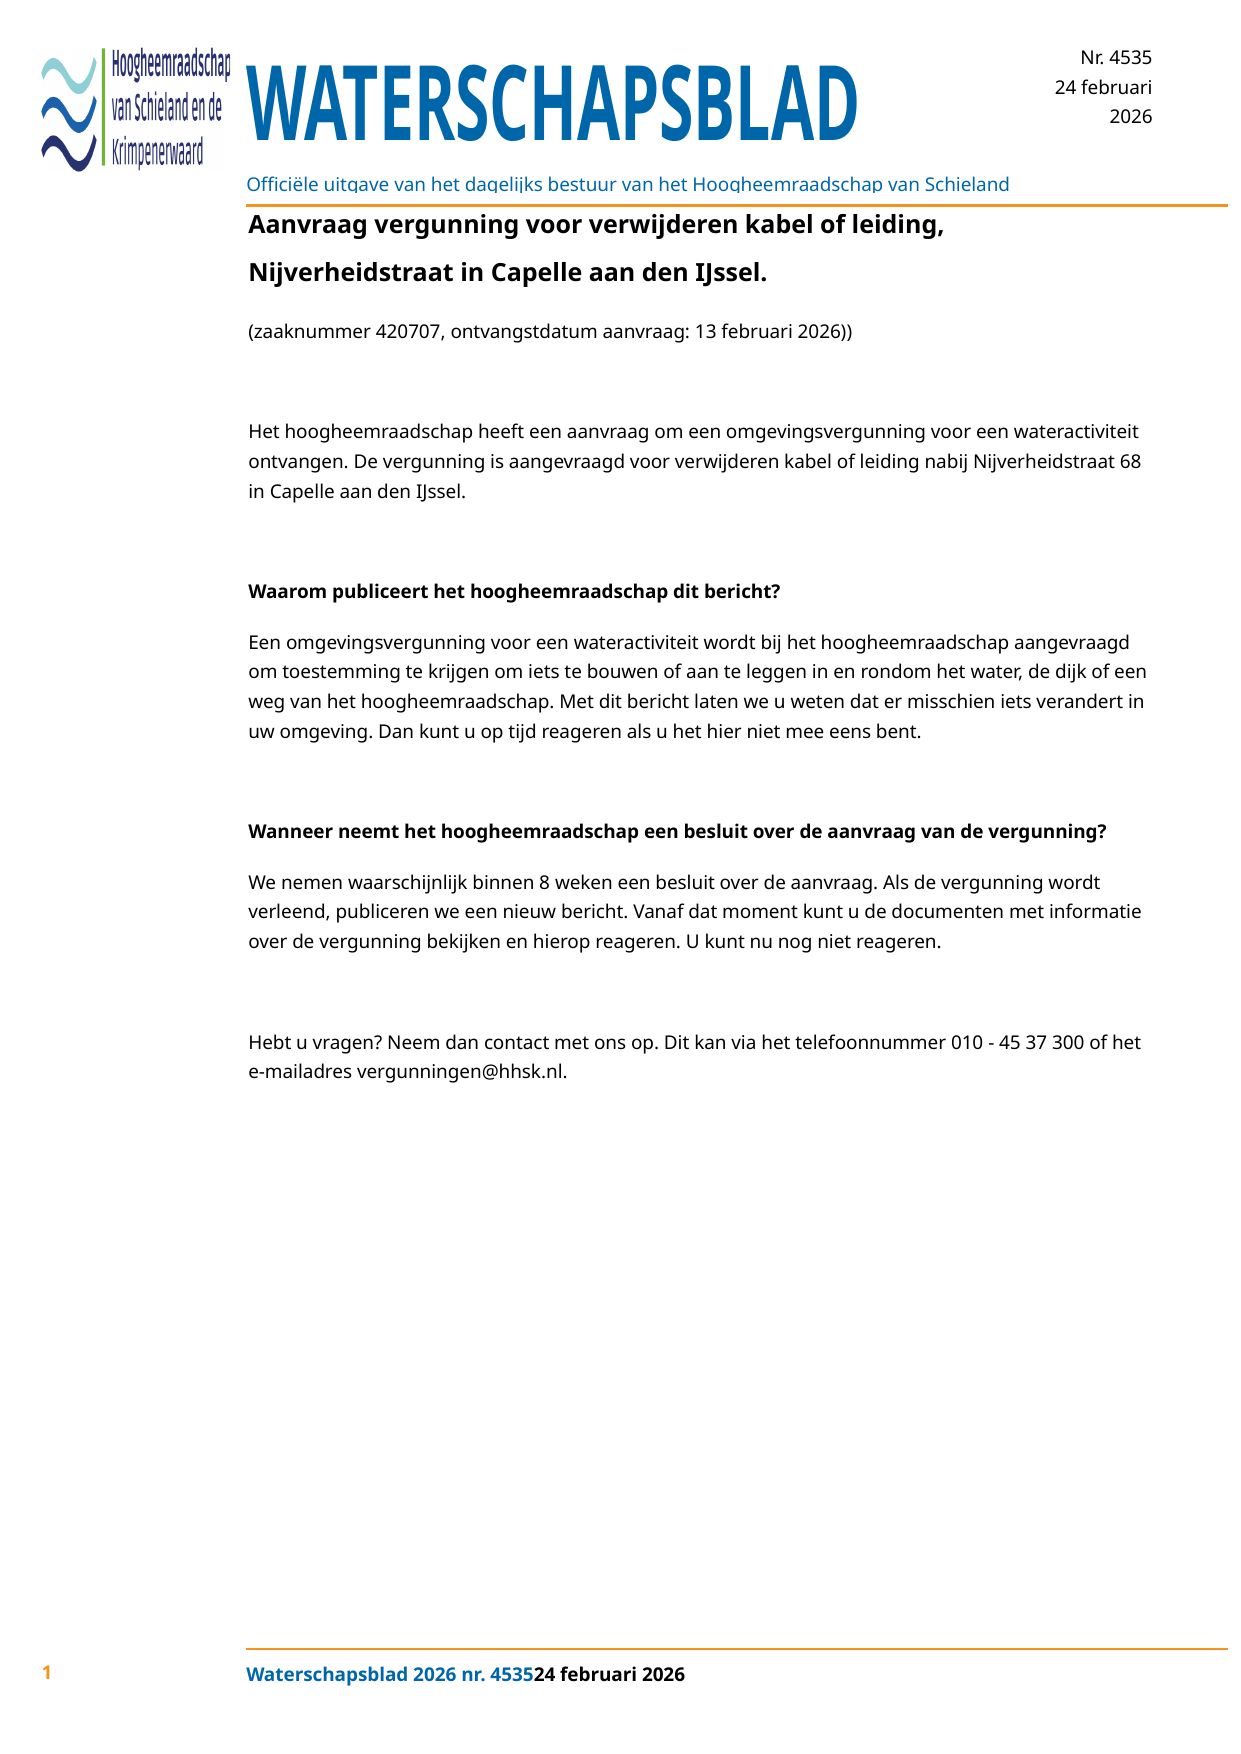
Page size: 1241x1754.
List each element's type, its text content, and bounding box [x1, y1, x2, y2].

text Waarom publiceert het hoogheemraadschap dit bericht? [248, 579, 1152, 604]
text Een omgevingsvergunning voor een wateractiviteit wordt bij het hoogheemraadschap aangevraagd om toestemming te krijgen om iets te bouwen of aan te leggen in en rondom het water, de dijk of een weg van het hoogheemraadschap. Met dit bericht laten we u weten dat er misschien iets verandert in uw omgeving. Dan kunt u op tijd reageren als u het hier niet mee eens bent. [248, 629, 1152, 744]
text Wanneer neemt het hoogheemraadschap een besluit over de aanvraag van de vergunning? [248, 819, 1152, 844]
text (zaaknummer 420707, ontvangstdatum aanvraag: 13 februari 2026)) [248, 318, 1152, 344]
text We nemen waarschijnlijk binnen 8 weken een besluit over de aanvraag. Als de vergunning wordt verleend, publiceren we een nieuw bericht. Vanaf dat moment kunt u de documenten met informatie over de vergunning bekijken en hierop reageren. U kunt nu nog niet reageren. [248, 869, 1152, 954]
text Hebt u vragen? Neem dan contact met ons op. Dit kan via het telefoonnummer 010 - 45 37 300 of het e-mailadres vergunningen@hhsk.nl. [248, 1029, 1152, 1084]
text Aanvraag vergunning voor verwijderen kabel of leiding, Nijverheidstraat in Capelle aan den IJssel. [248, 207, 1152, 288]
picture [41, 47, 231, 172]
text Het hoogheemraadschap heeft een aanvraag om een omgevingsvergunning voor een wateractiviteit ontvangen. De vergunning is aangevraagd voor verwijderen kabel of leiding nabij Nijverheidstraat 68 in Capelle aan den IJssel. [248, 419, 1152, 504]
